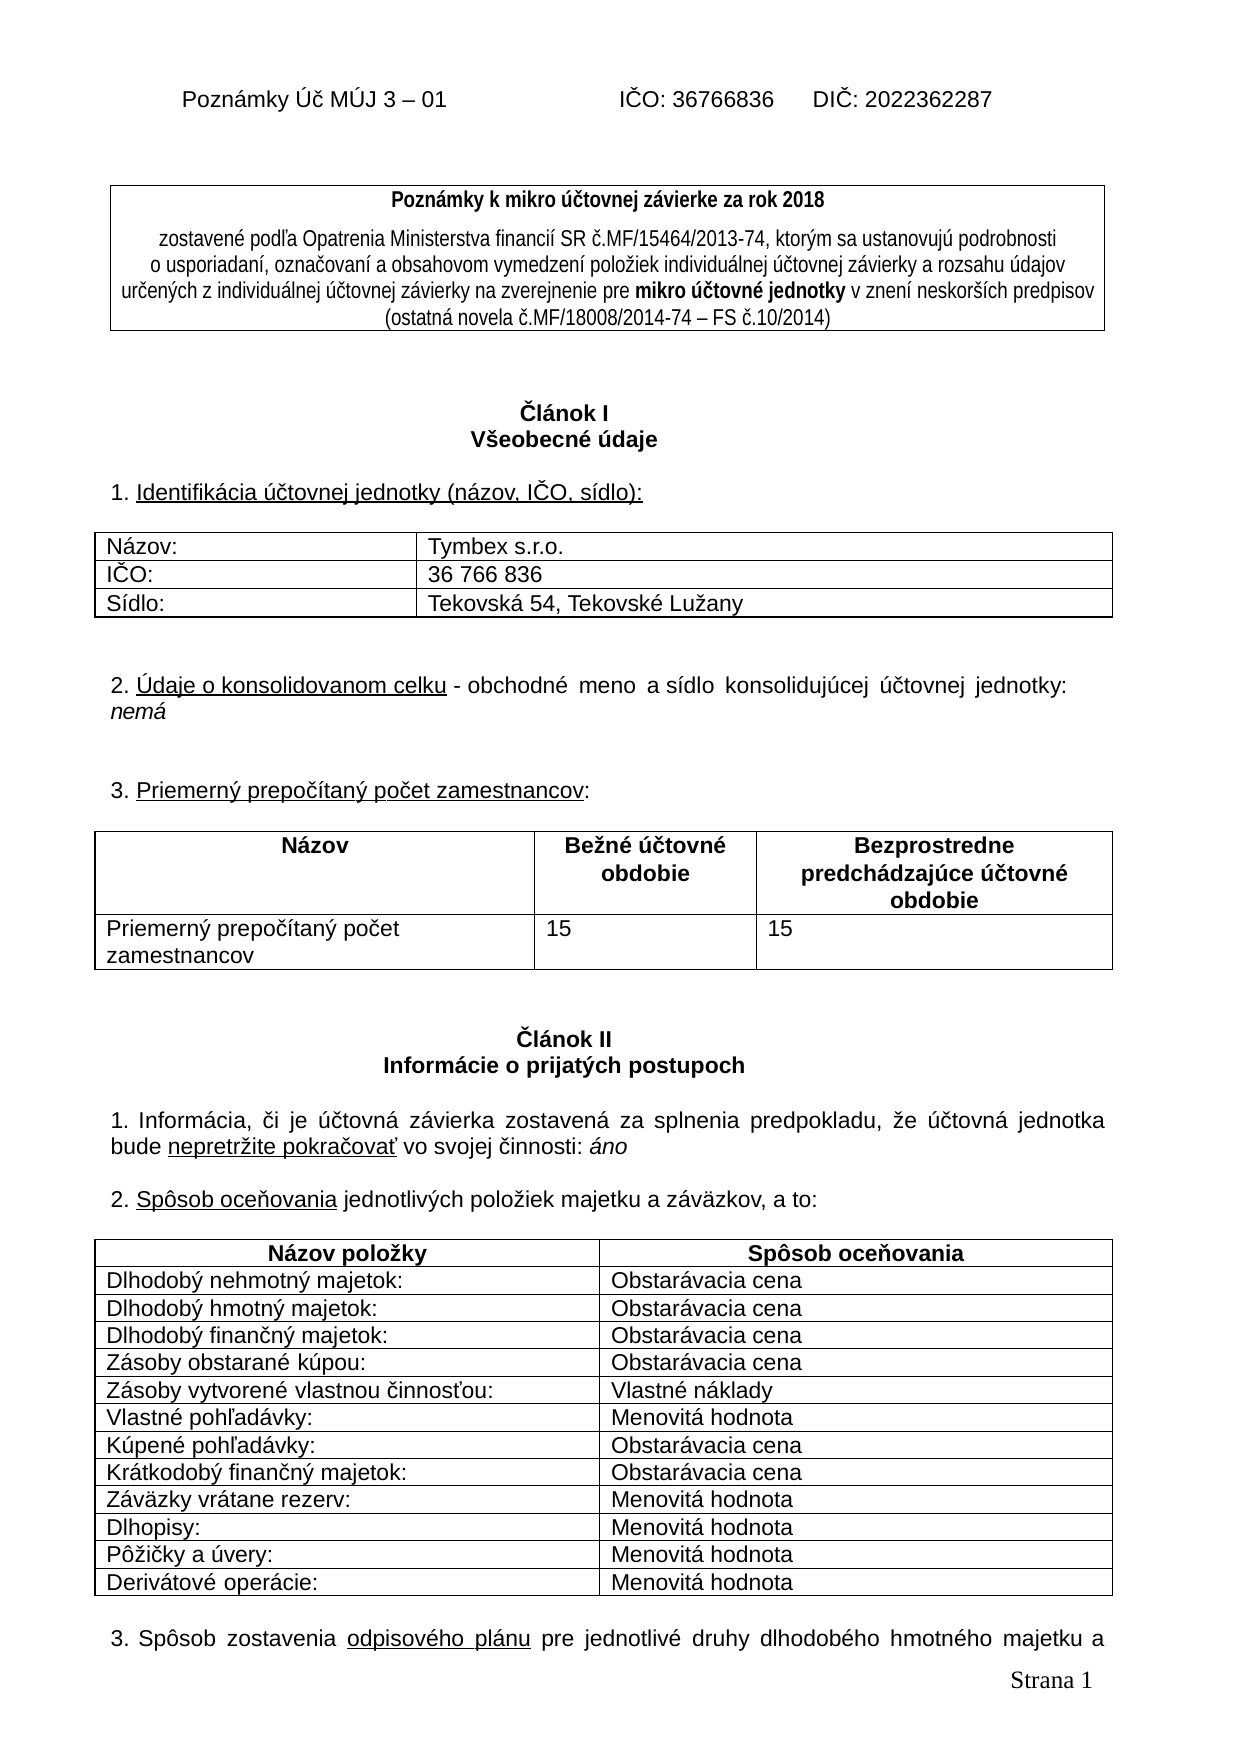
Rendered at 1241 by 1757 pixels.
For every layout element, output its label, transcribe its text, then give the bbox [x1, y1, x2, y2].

table_cell IČO: [96, 561, 416, 588]
table_cell Menovitá hodnota [600, 1486, 1112, 1513]
table_cell Vlastné náklady [600, 1377, 1112, 1403]
table_cell Menovitá hodnota [600, 1514, 1112, 1540]
table_cell Menovitá hodnota [600, 1569, 1112, 1595]
text zostavené podľa Opatrenia Ministerstva financií SR č.MF/15464/2013-74, ktorým sa ustanovujú podrobnosti o usporiadaní, označovaní a obsahovom vymedzení položiek individuálnej účtovnej závierky a rozsahu údajov určených z individuálnej účtovnej závierky na zverejnenie pre mikro účtovné jednotky v znení neskorších predpisov [111, 224, 1104, 303]
table_cell Pôžičky a úvery: [96, 1541, 599, 1567]
table_cell Dlhopisy: [96, 1514, 599, 1540]
table_cell Zásoby vytvorené vlastnou činnosťou: [96, 1377, 599, 1403]
table_cell Krátkodobý finančný majetok: [96, 1459, 599, 1485]
table_cell Zásoby obstarané kúpou: [96, 1349, 599, 1376]
table_cell Záväzky vrátane rezerv: [96, 1486, 599, 1513]
text 1. Informácia, či je účtovná závierka zostavená za splnenia predpokladu, že účtovná jednotka bude nepretržite pokračovať vo svojej činnosti: áno [110, 1107, 1105, 1160]
table_cell Dlhodobý finančný majetok: [96, 1322, 599, 1348]
table_cell Obstarávacia cena [600, 1459, 1112, 1485]
table_cell Obstarávacia cena [600, 1267, 1112, 1293]
table_cell 15 [757, 915, 1112, 969]
table_cell Obstarávacia cena [600, 1295, 1112, 1321]
table_cell Kúpené pohľadávky: [96, 1432, 599, 1458]
table_cell Priemerný prepočítaný počet zamestnancov [96, 915, 534, 969]
text 1. Identifikácia účtovnej jednotky (názov, IČO, sídlo): [110, 478, 1105, 505]
subtitle Článok II [110, 1026, 1017, 1052]
table_cell Sídlo: [96, 589, 416, 616]
table_header Názov [96, 832, 534, 913]
text Všeobecné údaje [110, 426, 1017, 453]
table_cell Dlhodobý hmotný majetok: [96, 1295, 599, 1321]
table_cell Obstarávacia cena [600, 1322, 1112, 1348]
text 3. Priemerný prepočítaný počet zamestnancov: [110, 777, 1105, 804]
table_cell Tekovská 54, Tekovské Lužany [417, 589, 1112, 616]
table_cell Vlastné pohľadávky: [96, 1404, 599, 1431]
table_cell Obstarávacia cena [600, 1432, 1112, 1458]
table_cell Menovitá hodnota [600, 1541, 1112, 1567]
table_header Tymbex s.r.o. [417, 533, 1112, 560]
table_cell Derivátové operácie: [96, 1569, 599, 1595]
table_cell Obstarávacia cena [600, 1349, 1112, 1376]
table_cell Dlhodobý nehmotný majetok: [96, 1267, 599, 1293]
text Informácie o prijatých postupoch [110, 1052, 1018, 1079]
subtitle Článok I [110, 400, 1018, 426]
text (ostatná novela č.MF/18008/2014-74 – FS č.10/2014) [111, 303, 1104, 330]
table_header Názov položky [96, 1240, 599, 1266]
table_cell Menovitá hodnota [600, 1404, 1112, 1431]
table_header Názov: [96, 533, 416, 560]
text 3. Spôsob zostavenia odpisového plánu pre jednotlivé druhy dlhodobého hmotného majetku a [110, 1625, 1105, 1651]
table_header Bežné účtovné obdobie [535, 832, 756, 913]
table_header Bezprostredne predchádzajúce účtovné obdobie [757, 832, 1112, 913]
text 2. Spôsob oceňovania jednotlivých položiek majetku a záväzkov, a to: [110, 1186, 1105, 1212]
text 2. Údaje o konsolidovanom celku - obchodné meno a sídlo konsolidujúcej účtovnej jednotky: nemá [110, 672, 1105, 724]
table_cell 15 [535, 915, 756, 969]
table_header Spôsob oceňovania [600, 1240, 1112, 1266]
text Poznámky k mikro účtovnej závierke za rok 2018 [111, 186, 1104, 212]
table_cell 36 766 836 [417, 561, 1112, 588]
